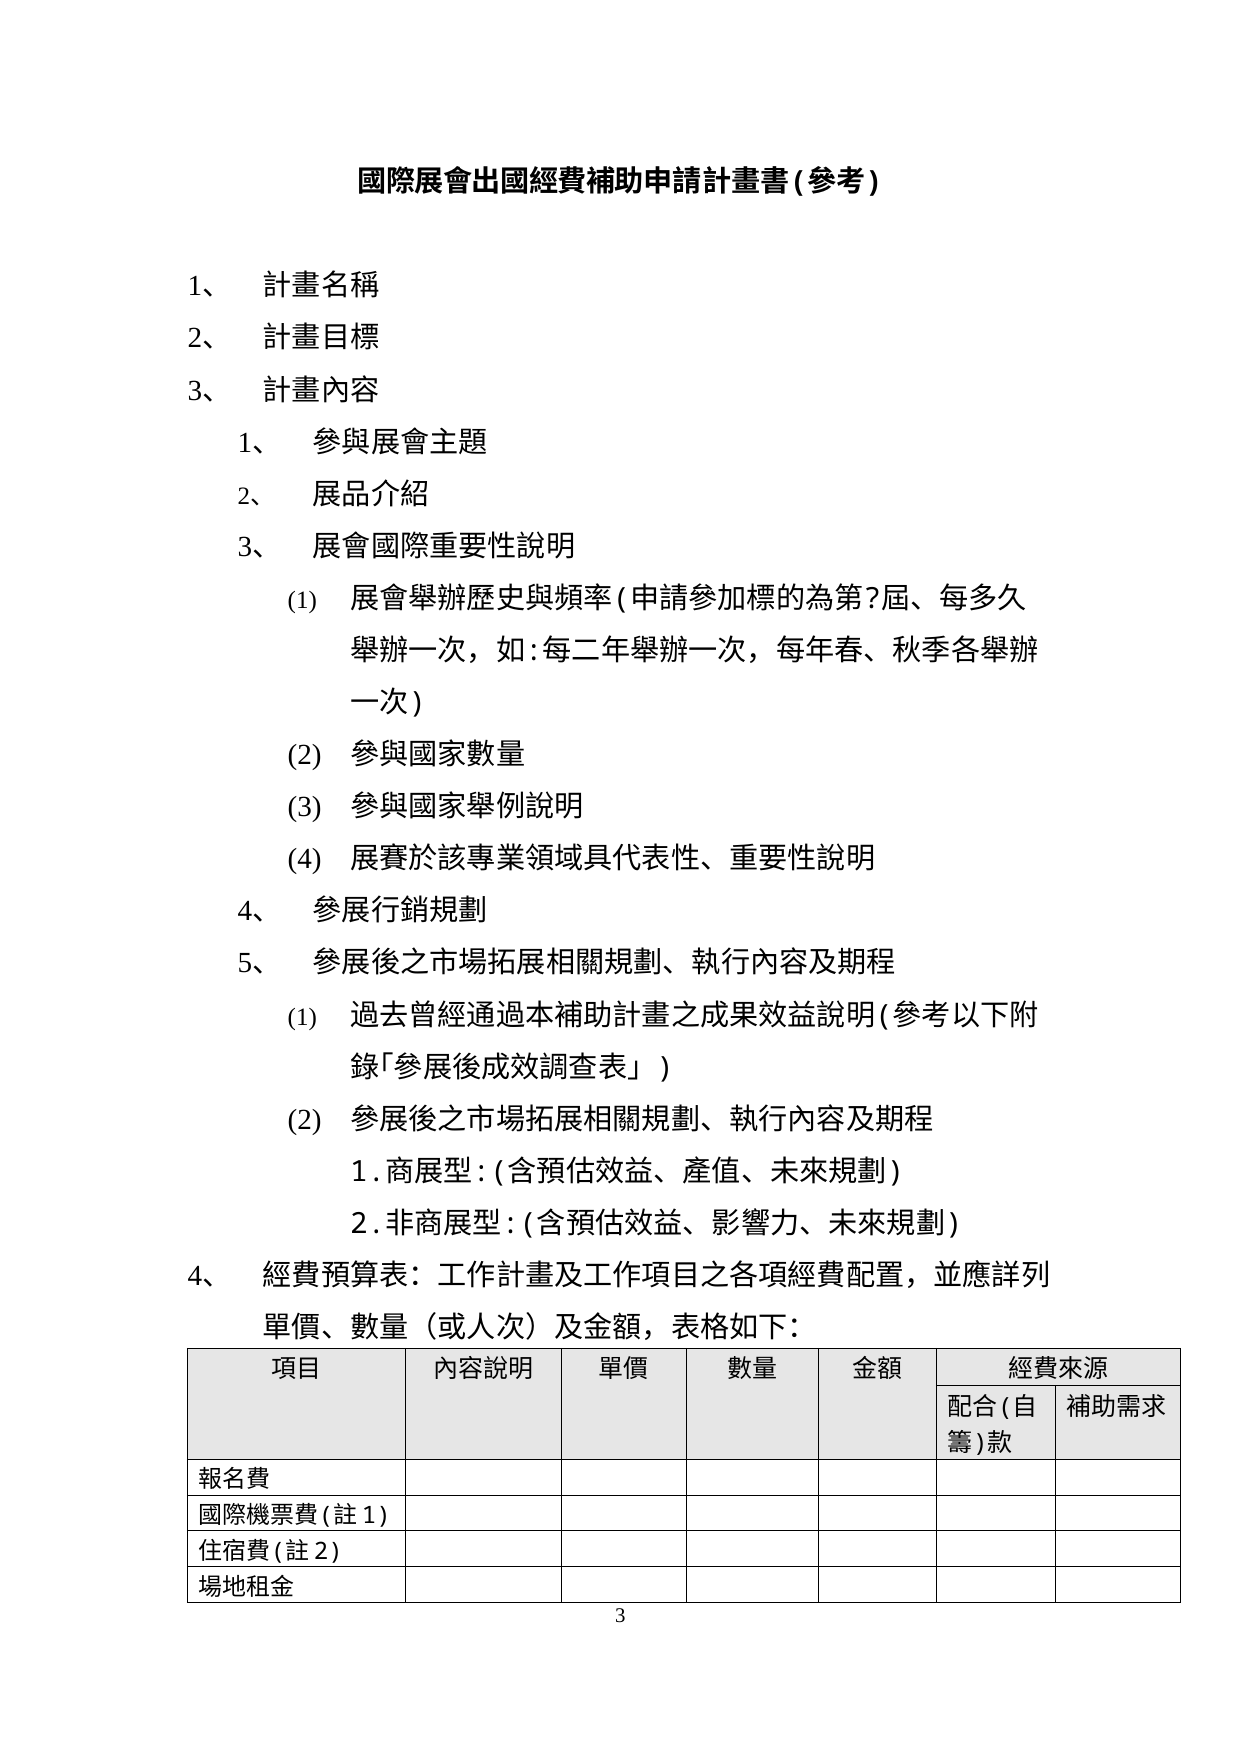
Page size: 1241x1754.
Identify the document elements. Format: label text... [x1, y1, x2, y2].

list 1.商展型:(含預估效益、產值、未來規劃) [350, 1139, 1053, 1192]
list 展會國際重要性說明 [237, 514, 1053, 567]
table_cell [406, 1496, 561, 1530]
list 參展後之市場拓展相關規劃、執行內容及期程 [287, 1087, 1053, 1139]
table_cell [687, 1460, 818, 1494]
list 參與國家舉例說明 [287, 775, 1053, 827]
list 參展後之市場拓展相關規劃、執行內容及期程 [237, 931, 1053, 983]
list 經費預算表：工作計畫及工作項目之各項經費配置，並應詳列單價、數量（或人次）及金額，表格如下： [187, 1244, 1053, 1348]
table_cell [687, 1531, 818, 1566]
table_cell [819, 1531, 936, 1566]
list 展賽於該專業領域具代表性、重要性說明 [287, 827, 1053, 879]
list 計畫目標 [187, 306, 1053, 358]
table_cell 場地租金 [188, 1567, 405, 1602]
table_cell [937, 1496, 1055, 1530]
table_cell [937, 1460, 1055, 1494]
table_cell 住宿費(註2) [188, 1531, 405, 1566]
table_cell [562, 1531, 686, 1566]
table_header 金額 [819, 1349, 936, 1459]
table_cell [562, 1567, 686, 1602]
list 參與展會主題 [237, 410, 1053, 462]
table_cell [937, 1567, 1055, 1602]
table_cell 國際機票費(註1) [188, 1496, 405, 1530]
list 參展行銷規劃 [237, 879, 1053, 931]
table_cell 配合(自籌)款 [937, 1386, 1055, 1459]
table_cell [406, 1460, 561, 1494]
list 過去曾經通過本補助計畫之成果效益說明(參考以下附錄｢參展後成效調查表」) [287, 983, 1053, 1087]
table_cell 報名費 [188, 1460, 405, 1494]
table_header 單價 [562, 1349, 686, 1459]
table_header 內容說明 [406, 1349, 561, 1459]
text 國際展會出國經費補助申請計畫書(參考) [187, 150, 1053, 202]
table_cell [1056, 1496, 1180, 1530]
list 計畫內容 [187, 358, 1053, 410]
list 展會舉辦歷史與頻率(申請參加標的為第?屆、每多久舉辦一次，如:每二年舉辦一次，每年春、秋季各舉辦一次) [287, 567, 1053, 723]
table_cell [1056, 1567, 1180, 1602]
table_cell [687, 1496, 818, 1530]
list 2.非商展型:(含預估效益、影響力、未來規劃) [350, 1192, 1053, 1244]
table_cell [819, 1460, 936, 1494]
table_cell [1056, 1460, 1180, 1494]
table_header 項目 [188, 1349, 405, 1459]
list 計畫名稱 [187, 254, 1053, 306]
table_cell [562, 1460, 686, 1494]
list 參與國家數量 [287, 723, 1053, 775]
list 展品介紹 [237, 462, 1053, 514]
table_cell [937, 1531, 1055, 1566]
table_cell [406, 1567, 561, 1602]
table_cell [562, 1496, 686, 1530]
table_cell 補助需求 [1056, 1386, 1180, 1459]
table_cell [819, 1496, 936, 1530]
table_cell [406, 1531, 561, 1566]
table_header 數量 [687, 1349, 818, 1459]
table_header 經費來源 [937, 1349, 1180, 1385]
table_cell [819, 1567, 936, 1602]
table_cell [687, 1567, 818, 1602]
table_cell [1056, 1531, 1180, 1566]
